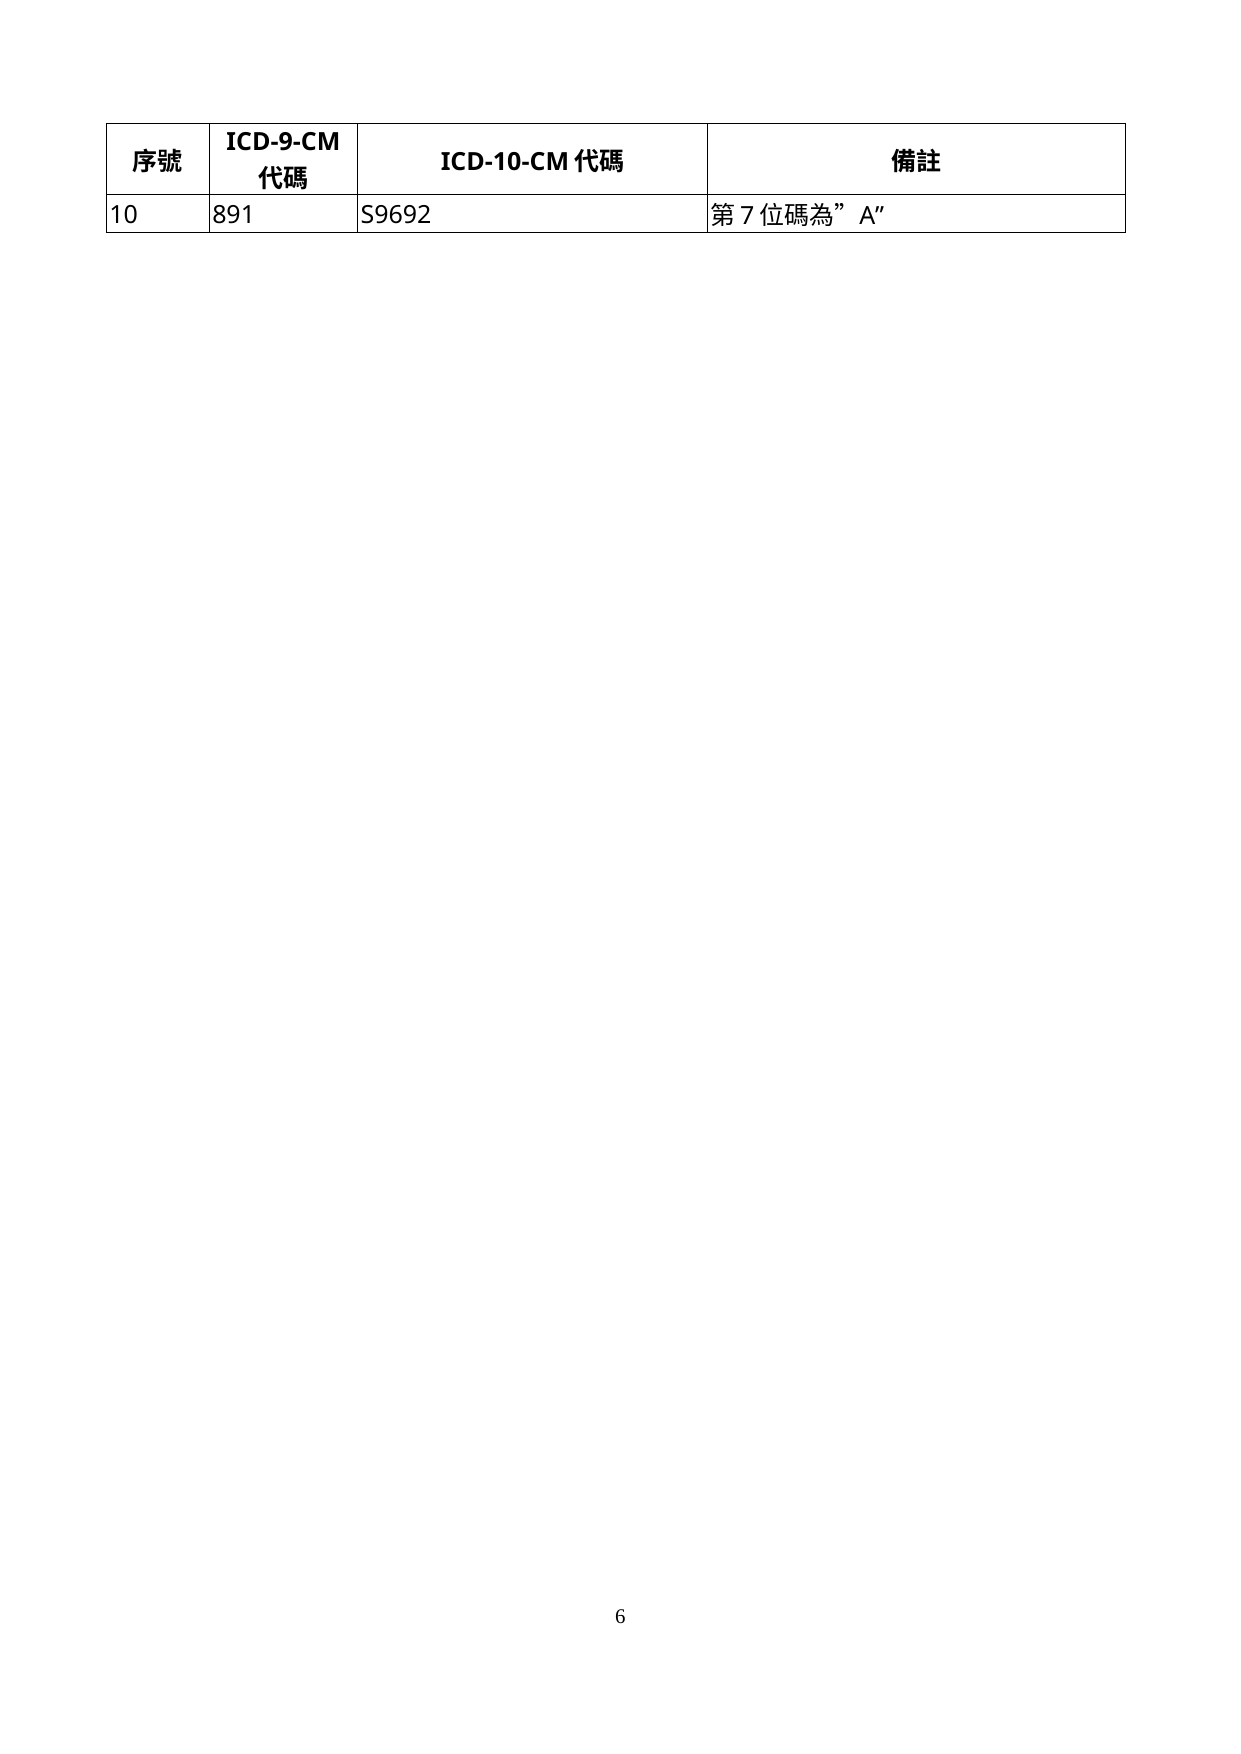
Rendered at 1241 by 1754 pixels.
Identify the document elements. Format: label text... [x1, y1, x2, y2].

table_header ICD-9-CM代碼 [210, 124, 357, 194]
table_header 序號 [107, 124, 209, 194]
table_cell S9692 [358, 195, 707, 232]
table_cell 891 [210, 195, 357, 232]
table_header ICD-10-CM代碼 [358, 124, 707, 194]
table_cell 10 [107, 195, 209, 232]
table_header 備註 [708, 124, 1125, 194]
table_cell 第7位碼為”A” [708, 195, 1125, 232]
